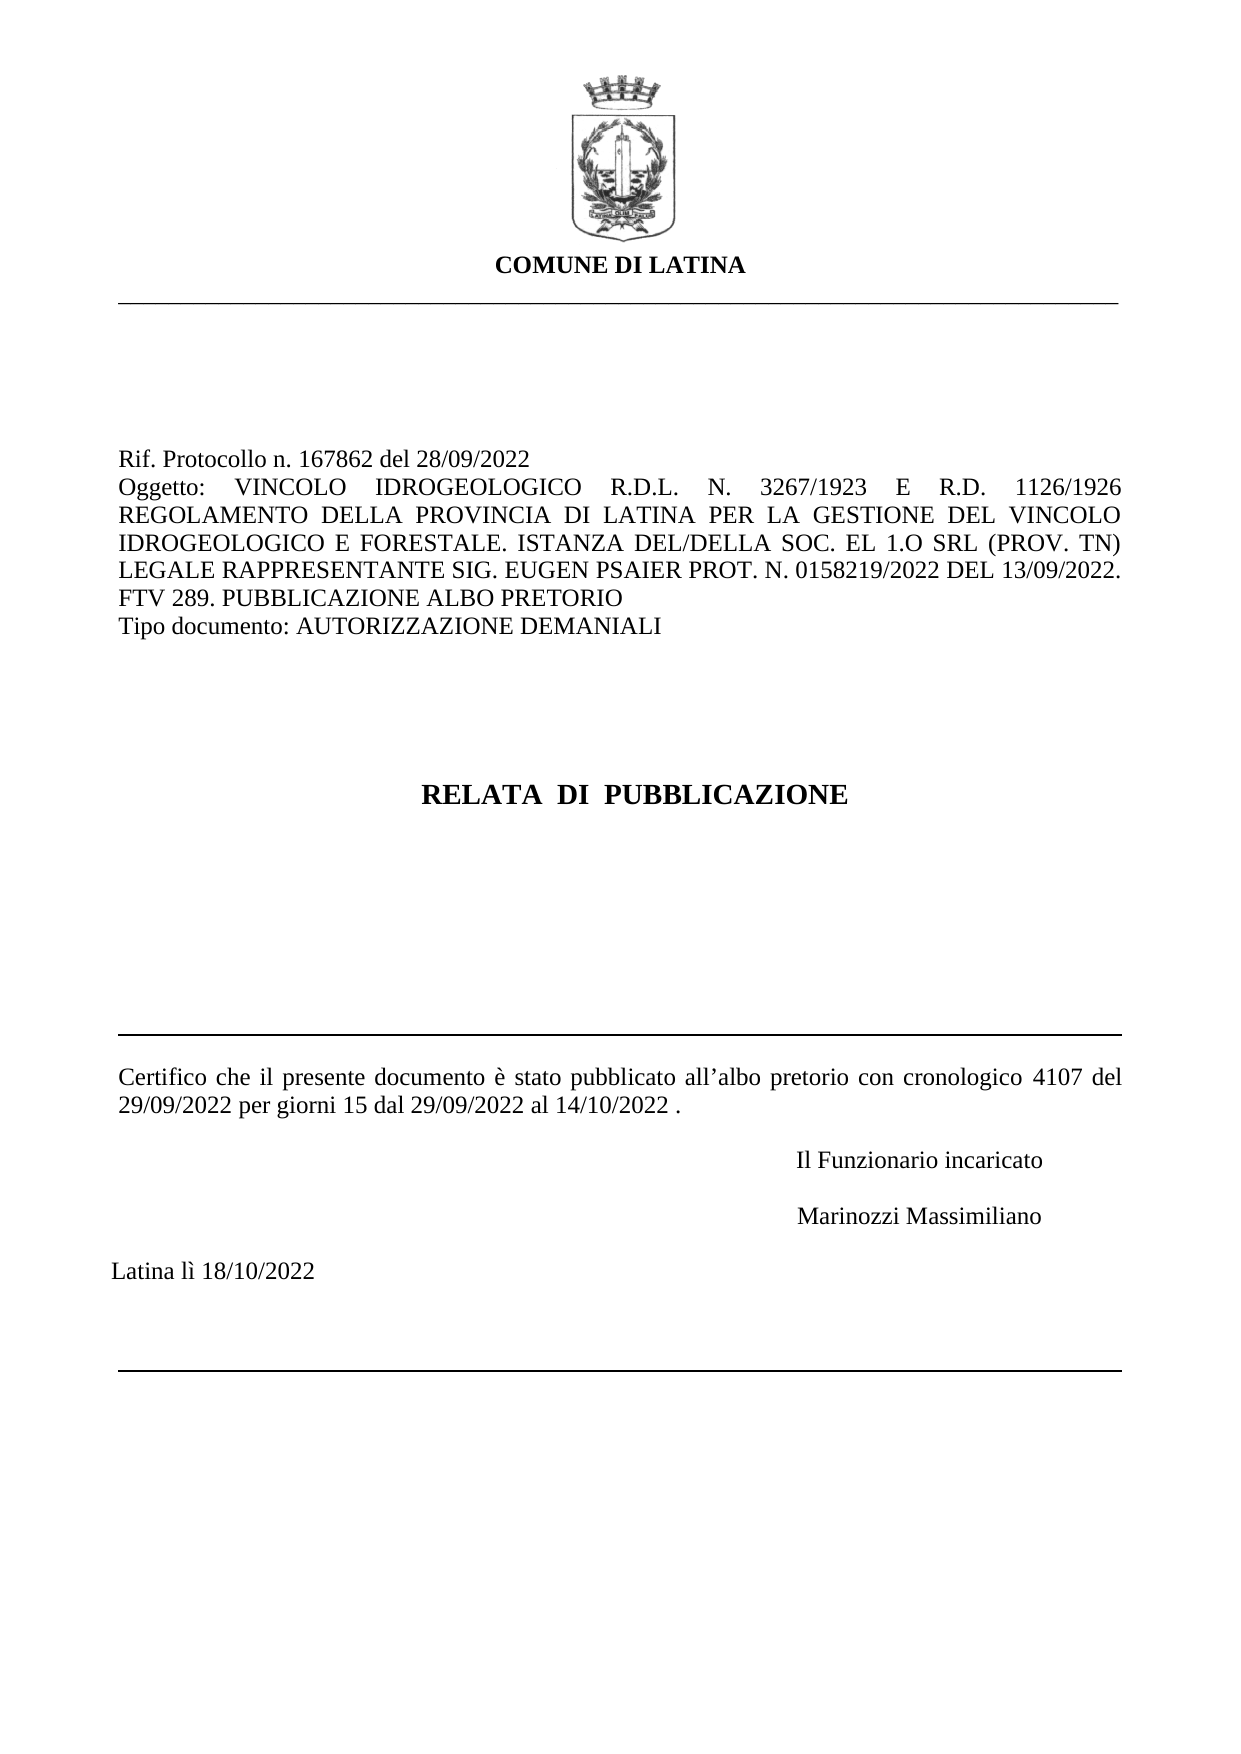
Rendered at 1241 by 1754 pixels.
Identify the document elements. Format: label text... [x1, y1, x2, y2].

table_cell [692, 1202, 709, 1229]
table_cell [111, 1202, 591, 1229]
text Certifico che il presente documento è stato pubblicato all’albo pretorio con cronologico 4107 del 29/09/2022 per giorni 15 dal 29/09/2022 al 14/10/2022 . [118, 1063, 1122, 1119]
table_cell [709, 1230, 1129, 1257]
table_cell Marinozzi Massimiliano [709, 1202, 1129, 1229]
table_cell [111, 1230, 591, 1257]
table_header [111, 1146, 591, 1174]
table_header [591, 1146, 692, 1174]
table_cell [692, 1230, 709, 1257]
text Rif. Protocollo n. 167862 del 28/09/2022 [118, 446, 1122, 473]
text Tipo documento: AUTORIZZAZIONE DEMANIALI [118, 612, 1122, 639]
table_cell [709, 1174, 1129, 1202]
table_cell [591, 1230, 692, 1257]
table_cell [591, 1257, 692, 1285]
table_cell [709, 1257, 1129, 1285]
table_cell [591, 1174, 692, 1202]
table_cell [692, 1174, 709, 1202]
text Oggetto: VINCOLO IDROGEOLOGICO R.D.L. N. 3267/1923 E R.D. 1126/1926 REGOLAMENTO DELLA PROVINCIA DI LATINA PER LA GESTIONE DEL VINCOLO IDROGEOLOGICO E FORESTALE. ISTANZA DEL/DELLA SOC. EL 1.O SRL (PROV. TN) LEGALE RAPPRESENTANTE SIG. EUGEN PSAIER PROT. N. 0158219/2022 DEL 13/09/2022. FTV 289. PUBBLICAZIONE ALBO PRETORIO [118, 473, 1122, 612]
table_cell [111, 1174, 591, 1202]
table_header Il Funzionario incaricato [709, 1146, 1129, 1174]
picture [556, 75, 685, 252]
subtitle RELATA DI PUBBLICAZIONE [118, 778, 1122, 810]
table_header [692, 1146, 709, 1174]
table_cell [692, 1257, 709, 1285]
table_cell [591, 1202, 692, 1229]
table_cell Latina lì 18/10/2022 [111, 1257, 591, 1285]
